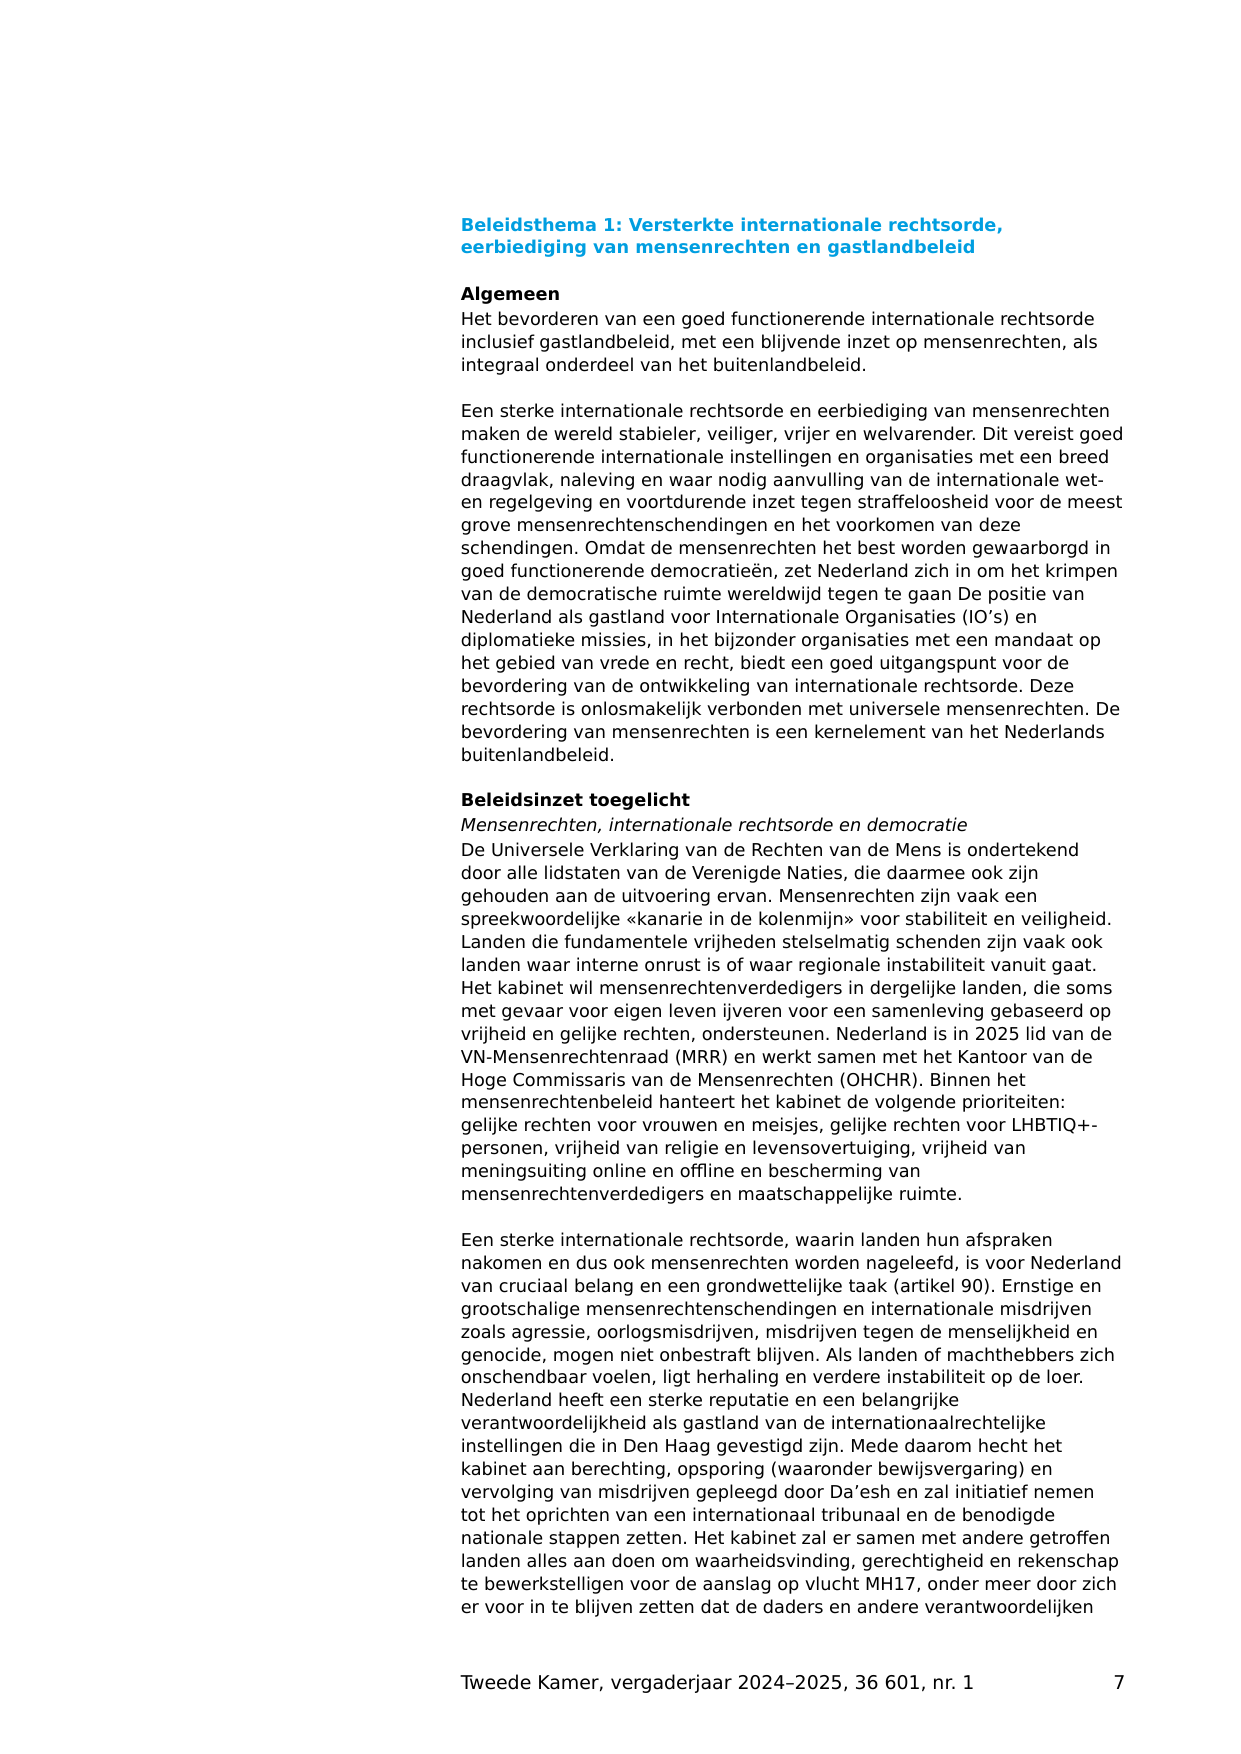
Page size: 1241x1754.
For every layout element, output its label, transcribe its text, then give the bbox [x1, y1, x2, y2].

text Mensenrechten, internationale rechtsorde en democratie [461, 813, 1125, 836]
text De Universele Verklaring van de Rechten van de Mens is ondertekend door alle lidstaten van de Verenigde Naties, die daarmee ook zijn gehouden aan de uitvoering ervan. Mensenrechten zijn vaak een spreekwoordelijke «kanarie in de kolenmijn» voor stabiliteit en veiligheid. Landen die fundamentele vrijheden stelselmatig schenden zijn vaak ook landen waar interne onrust is of waar regionale instabiliteit vanuit gaat. Het kabinet wil mensenrechtenverdedigers in dergelijke landen, die soms met gevaar voor eigen leven ijveren voor een samenleving gebaseerd op vrijheid en gelijke rechten, ondersteunen. Nederland is in 2025 lid van de VN-Mensenrechtenraad (MRR) en werkt samen met het Kantoor van de Hoge Commissaris van de Mensenrechten (OHCHR). Binnen het mensenrechtenbeleid hanteert het kabinet de volgende prioriteiten: gelijke rechten voor vrouwen en meisjes, gelĳke rechten voor LHBTIQ+-personen, vrĳheid van religie en levensovertuiging, vrĳheid van meningsuiting online en offline en bescherming van mensenrechtenverdedigers en maatschappelijke ruimte. [461, 838, 1125, 1205]
text Beleidsinzet toegelicht [461, 788, 1125, 811]
title Beleidsthema 1: Versterkte internationale rechtsorde, eerbiediging van mensenrechten en gastlandbeleid [461, 213, 1125, 258]
text Een sterke internationale rechtsorde, waarin landen hun afspraken nakomen en dus ook mensenrechten worden nageleefd, is voor Nederland van cruciaal belang en een grondwettelijke taak (artikel 90). Ernstige en grootschalige mensenrechtenschendingen en internationale misdrĳven zoals agressie, oorlogsmisdrĳven, misdrĳven tegen de menselĳkheid en genocide, mogen niet onbestraft blĳven. Als landen of machthebbers zich onschendbaar voelen, ligt herhaling en verdere instabiliteit op de loer. Nederland heeft een sterke reputatie en een belangrijke verantwoordelijkheid als gastland van de internationaalrechtelijke instellingen die in Den Haag gevestigd zijn. Mede daarom hecht het kabinet aan berechting, opsporing (waaronder bewijsvergaring) en vervolging van misdrijven gepleegd door Da’esh en zal initiatief nemen tot het oprichten van een internationaal tribunaal en de benodigde nationale stappen zetten. Het kabinet zal er samen met andere getroffen landen alles aan doen om waarheidsvinding, gerechtigheid en rekenschap te bewerkstelligen voor de aanslag op vlucht MH17, onder meer door zich er voor in te blijven zetten dat de daders en andere verantwoordelijken [461, 1228, 1125, 1618]
text Het bevorderen van een goed functionerende internationale rechtsorde inclusief gastlandbeleid, met een blijvende inzet op mensenrechten, als integraal onderdeel van het buitenlandbeleid. [461, 307, 1125, 376]
text Een sterke internationale rechtsorde en eerbiediging van mensenrechten maken de wereld stabieler, veiliger, vrijer en welvarender. Dit vereist goed functionerende internationale instellingen en organisaties met een breed draagvlak, naleving en waar nodig aanvulling van de internationale wet- en regelgeving en voortdurende inzet tegen straffeloosheid voor de meest grove mensenrechtenschendingen en het voorkomen van deze schendingen. Omdat de mensenrechten het best worden gewaarborgd in goed functionerende democratieën, zet Nederland zich in om het krimpen van de democratische ruimte wereldwijd tegen te gaan De positie van Nederland als gastland voor Internationale Organisaties (IO’s) en diplomatieke missies, in het bijzonder organisaties met een mandaat op het gebied van vrede en recht, biedt een goed uitgangspunt voor de bevordering van de ontwikkeling van internationale rechtsorde. Deze rechtsorde is onlosmakelijk verbonden met universele mensenrechten. De bevordering van mensenrechten is een kernelement van het Nederlands buitenlandbeleid. [461, 399, 1125, 766]
text Algemeen [461, 282, 1125, 305]
